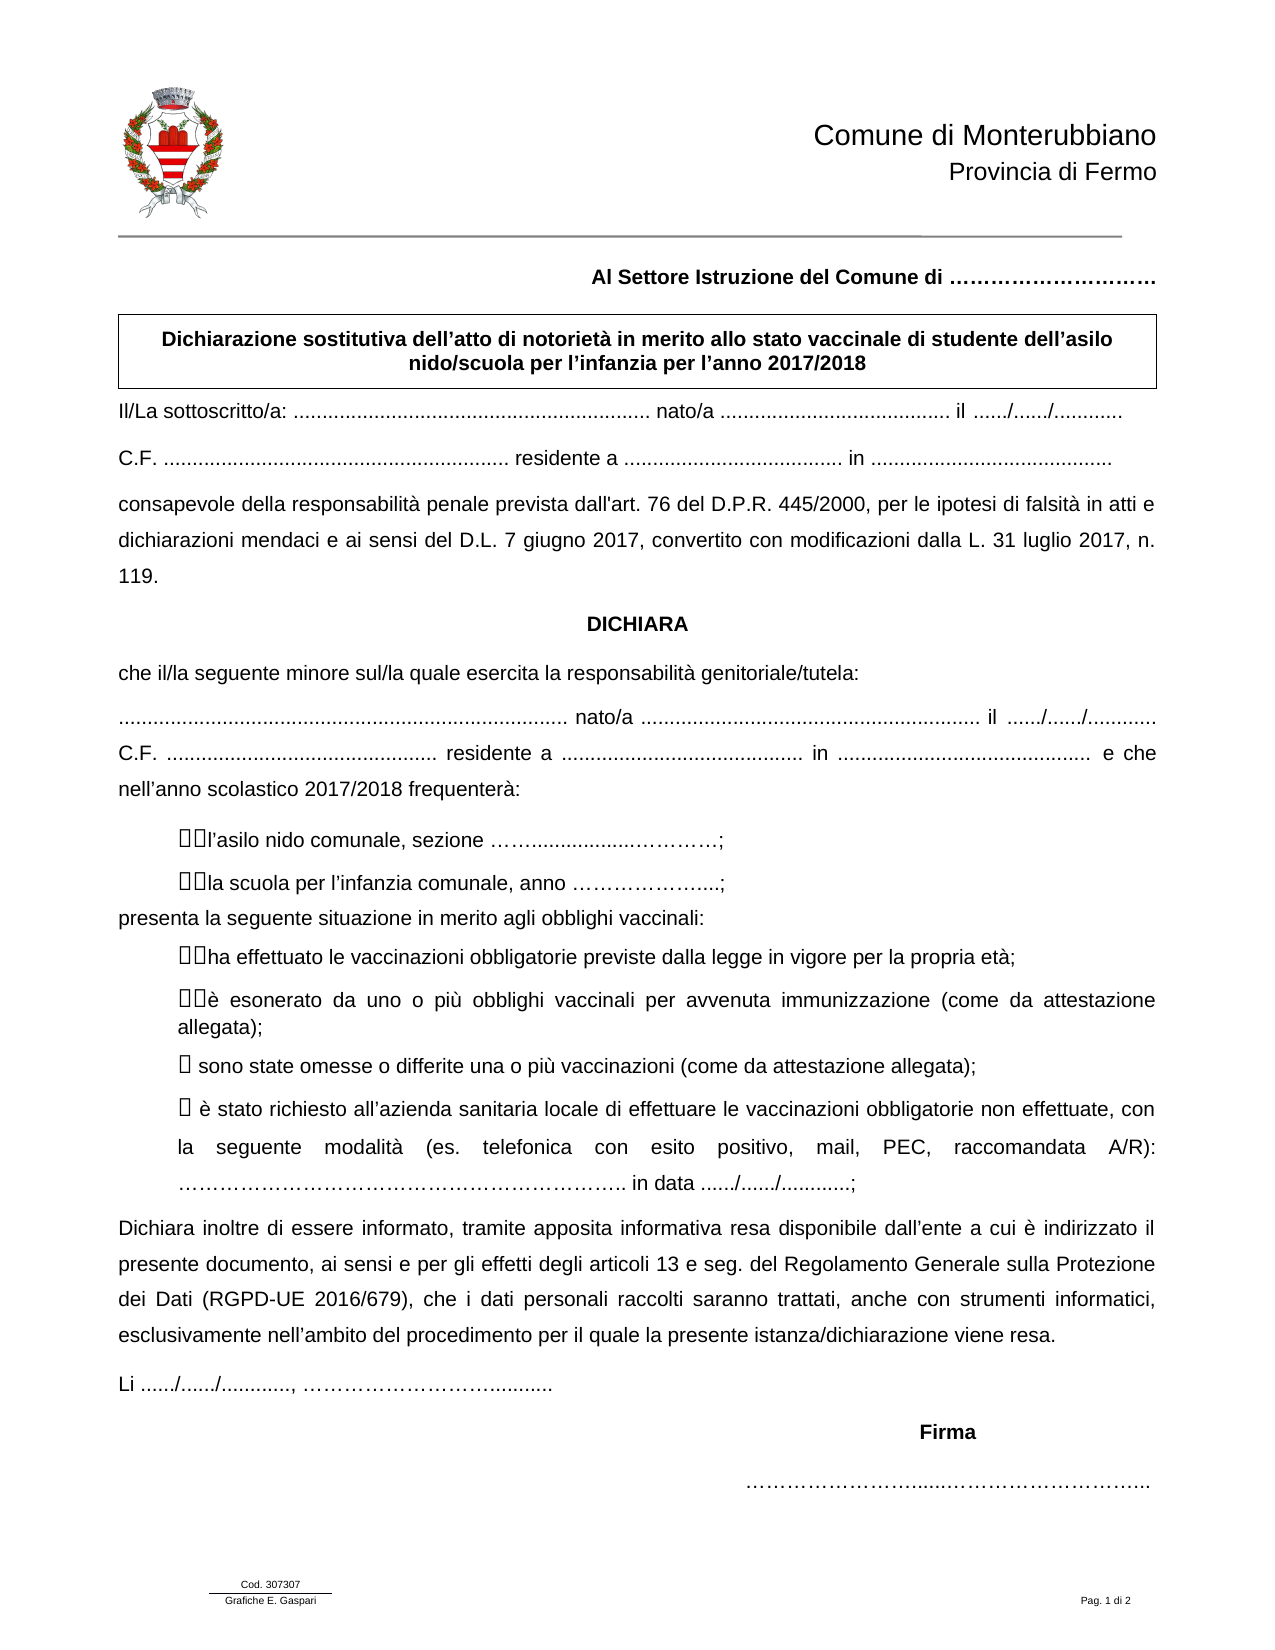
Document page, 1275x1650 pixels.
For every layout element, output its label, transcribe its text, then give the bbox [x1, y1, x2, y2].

text la scuola per l’infanzia comunale, anno ………………....; [177, 863, 1157, 897]
text .............................................................................. nato/a ........................................................... il ....../....../............ C.F. ............................................... residente a .......................................... in ............................................ e che nell’anno scolastico 2017/2018 frequenterà: [118, 705, 1157, 801]
text  sono state omesse o differite una o più vaccinazioni (come da attestazione allegata); [177, 1047, 1157, 1081]
text DICHIARA [118, 612, 1157, 636]
text consapevole della responsabilità penale prevista dall'art. 76 del D.P.R. 445/2000, per le ipotesi di falsità in atti e dichiarazioni mendaci e ai sensi del D.L. 7 giugno 2017, convertito con modificazioni dalla L. 31 luglio 2017, n. 119. [118, 492, 1157, 588]
text Provincia di Fermo [224, 157, 1157, 185]
text ……………………......………………………... [118, 1468, 1157, 1492]
text Li ....../....../............, ………………………........... [118, 1372, 1157, 1396]
picture [122, 87, 224, 219]
text Il/La sottoscritto/a: .............................................................. nato/a ........................................ il ....../....../............ [118, 399, 1157, 423]
text  è stato richiesto all’azienda sanitaria locale di effettuare le vaccinazioni obbligatorie non effettuate, con la seguente modalità (es. telefonica con esito positivo, mail, PEC, raccomandata A/R): ……………………………………………………….. in data ....../....../............; [177, 1089, 1157, 1195]
text è esonerato da uno o più obblighi vaccinali per avvenuta immunizzazione (come da attestazione allegata); [177, 980, 1157, 1038]
text ha effettuato le vaccinazioni obbligatorie previste dalla legge in vigore per la propria età; [177, 938, 1157, 972]
text l’asilo nido comunale, sezione ……..................…………; [177, 821, 1157, 855]
text C.F. ............................................................ residente a ...................................... in .......................................... [118, 445, 1157, 469]
text presenta la seguente situazione in merito agli obblighi vaccinali: [118, 906, 1157, 930]
text Firma [118, 1420, 1157, 1444]
table_header Dichiarazione sostitutiva dell’atto di notorietà in merito allo stato vaccinale di studente dell’asilo nido/scuola per l’infanzia per l’anno 2017/2018 [119, 315, 1156, 388]
text Al Settore Istruzione del Comune di ………………………… [118, 265, 1157, 289]
text che il/la seguente minore sul/la quale esercita la responsabilità genitoriale/tutela: [118, 661, 1157, 684]
text Comune di Monterubbiano [224, 118, 1157, 152]
text Dichiara inoltre di essere informato, tramite apposita informativa resa disponibile dall’ente a cui è indirizzato il presente documento, ai sensi e per gli effetti degli articoli 13 e seg. del Regolamento Generale sulla Protezione dei Dati (RGPD-UE 2016/679), che i dati personali raccolti saranno trattati, anche con strumenti informatici, esclusivamente nell’ambito del procedimento per il quale la presente istanza/dichiarazione viene resa. [118, 1215, 1157, 1347]
